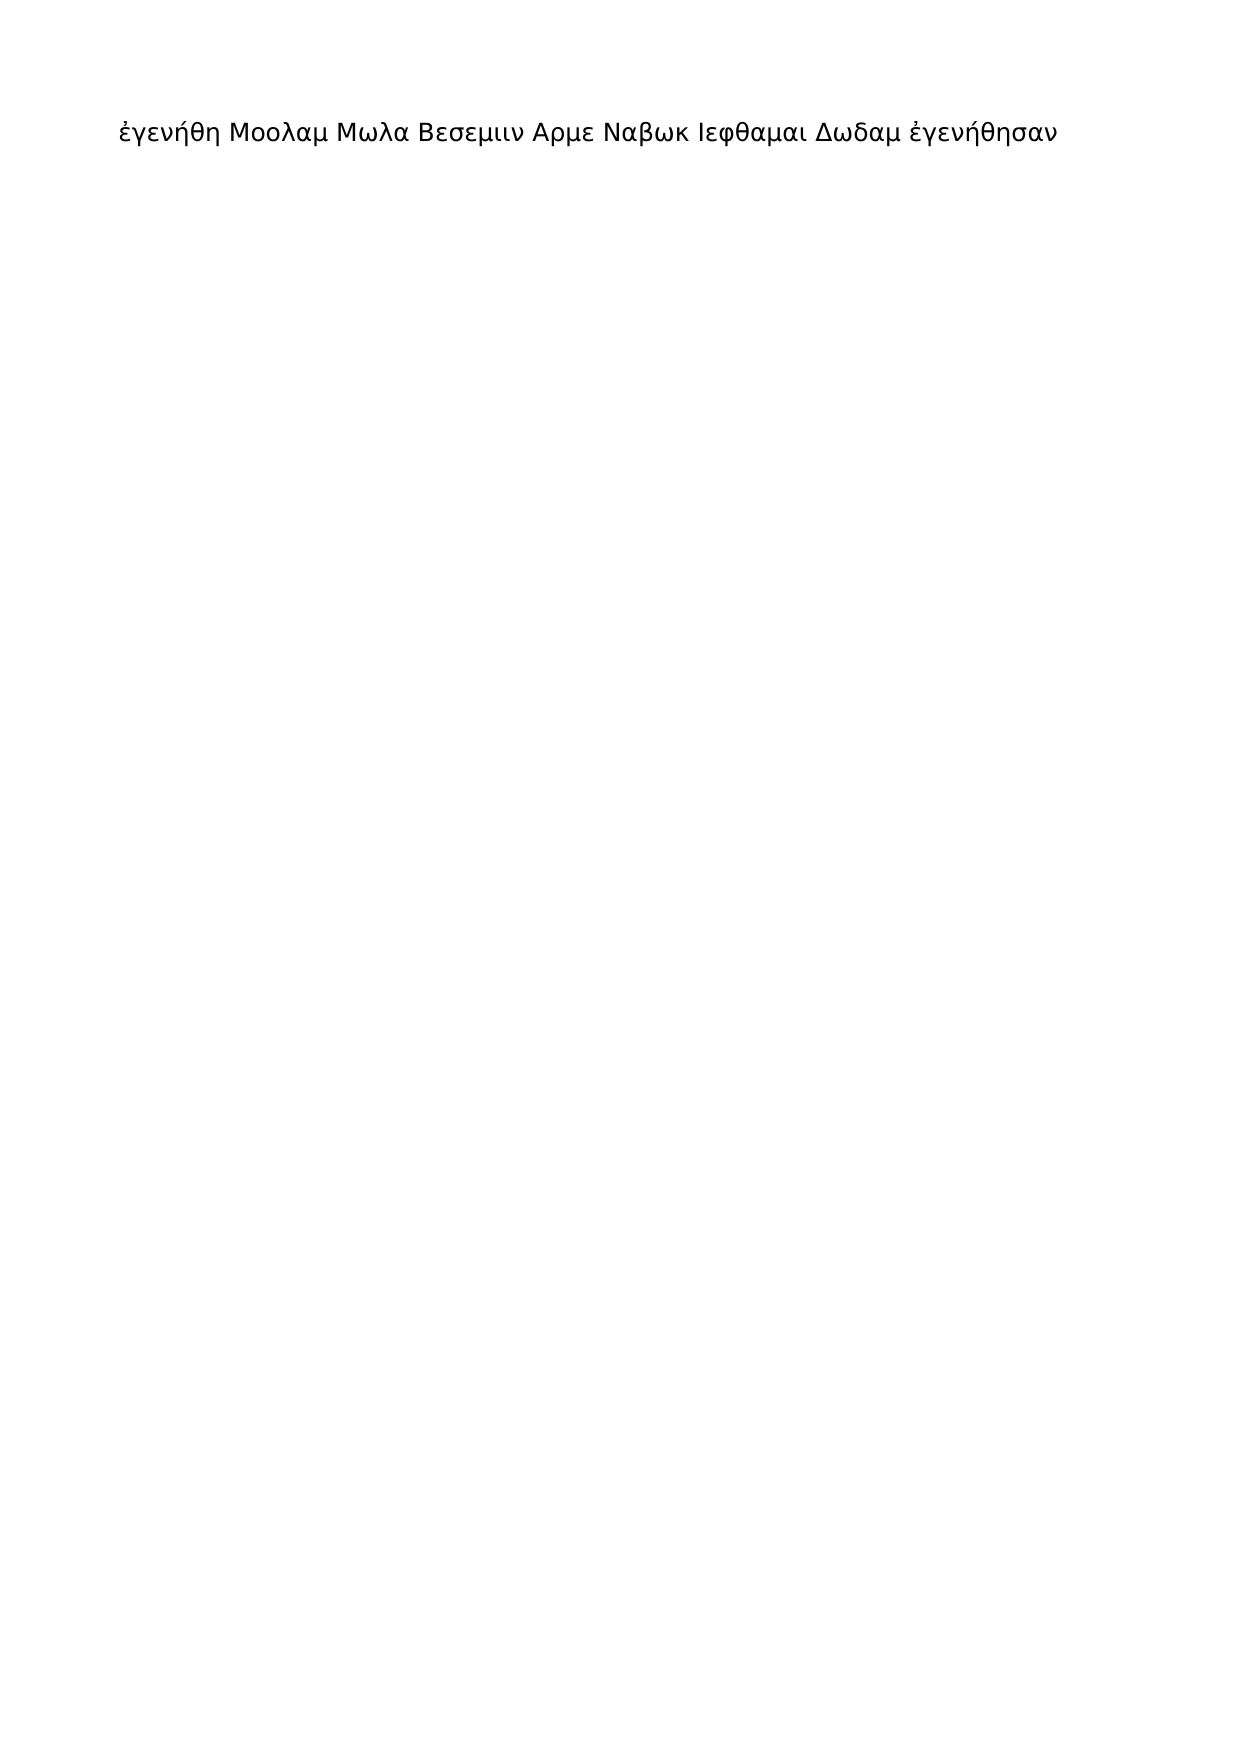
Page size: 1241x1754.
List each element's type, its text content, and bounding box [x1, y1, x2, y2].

text ἐγενήθη Μοολαμ Μωλα Βεσεμιιν Αρμε Ναβωκ Ιεφθαμαι Δωδαμ ἐγενήθησαν [118, 118, 1122, 147]
